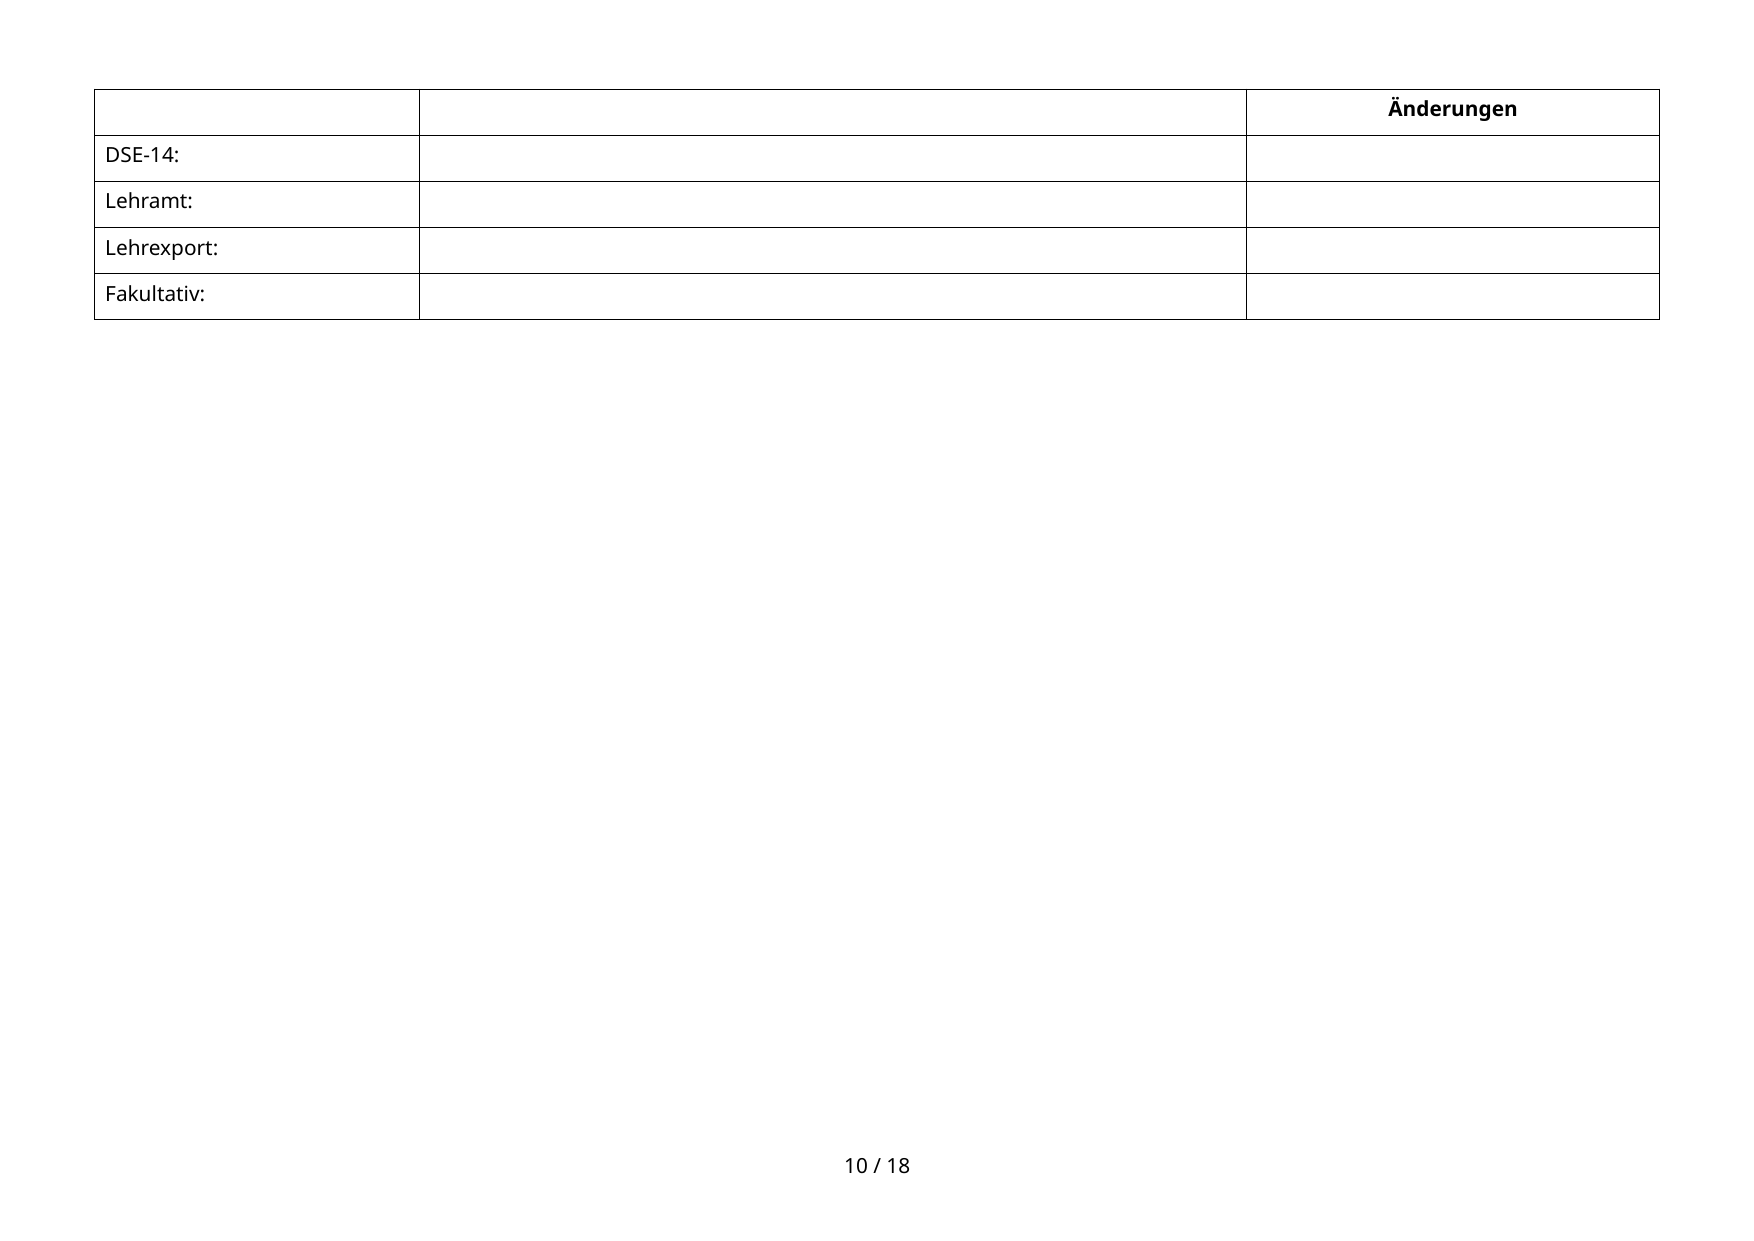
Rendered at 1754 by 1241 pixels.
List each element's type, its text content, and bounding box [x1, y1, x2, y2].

table_cell Lehramt: [95, 182, 419, 227]
table_cell [420, 182, 1246, 227]
table_cell [1247, 274, 1659, 319]
table_header [420, 90, 1246, 134]
table_cell [420, 228, 1246, 273]
table_cell [1247, 228, 1659, 273]
table_cell Lehrexport: [95, 228, 419, 273]
table_cell [1247, 182, 1659, 227]
table_header Änderungen [1247, 90, 1659, 134]
table_cell [420, 274, 1246, 319]
table_cell [420, 136, 1246, 181]
table_cell [1247, 136, 1659, 181]
table_cell DSE-14: [95, 136, 419, 181]
table_header [95, 90, 419, 134]
table_cell Fakultativ: [95, 274, 419, 319]
